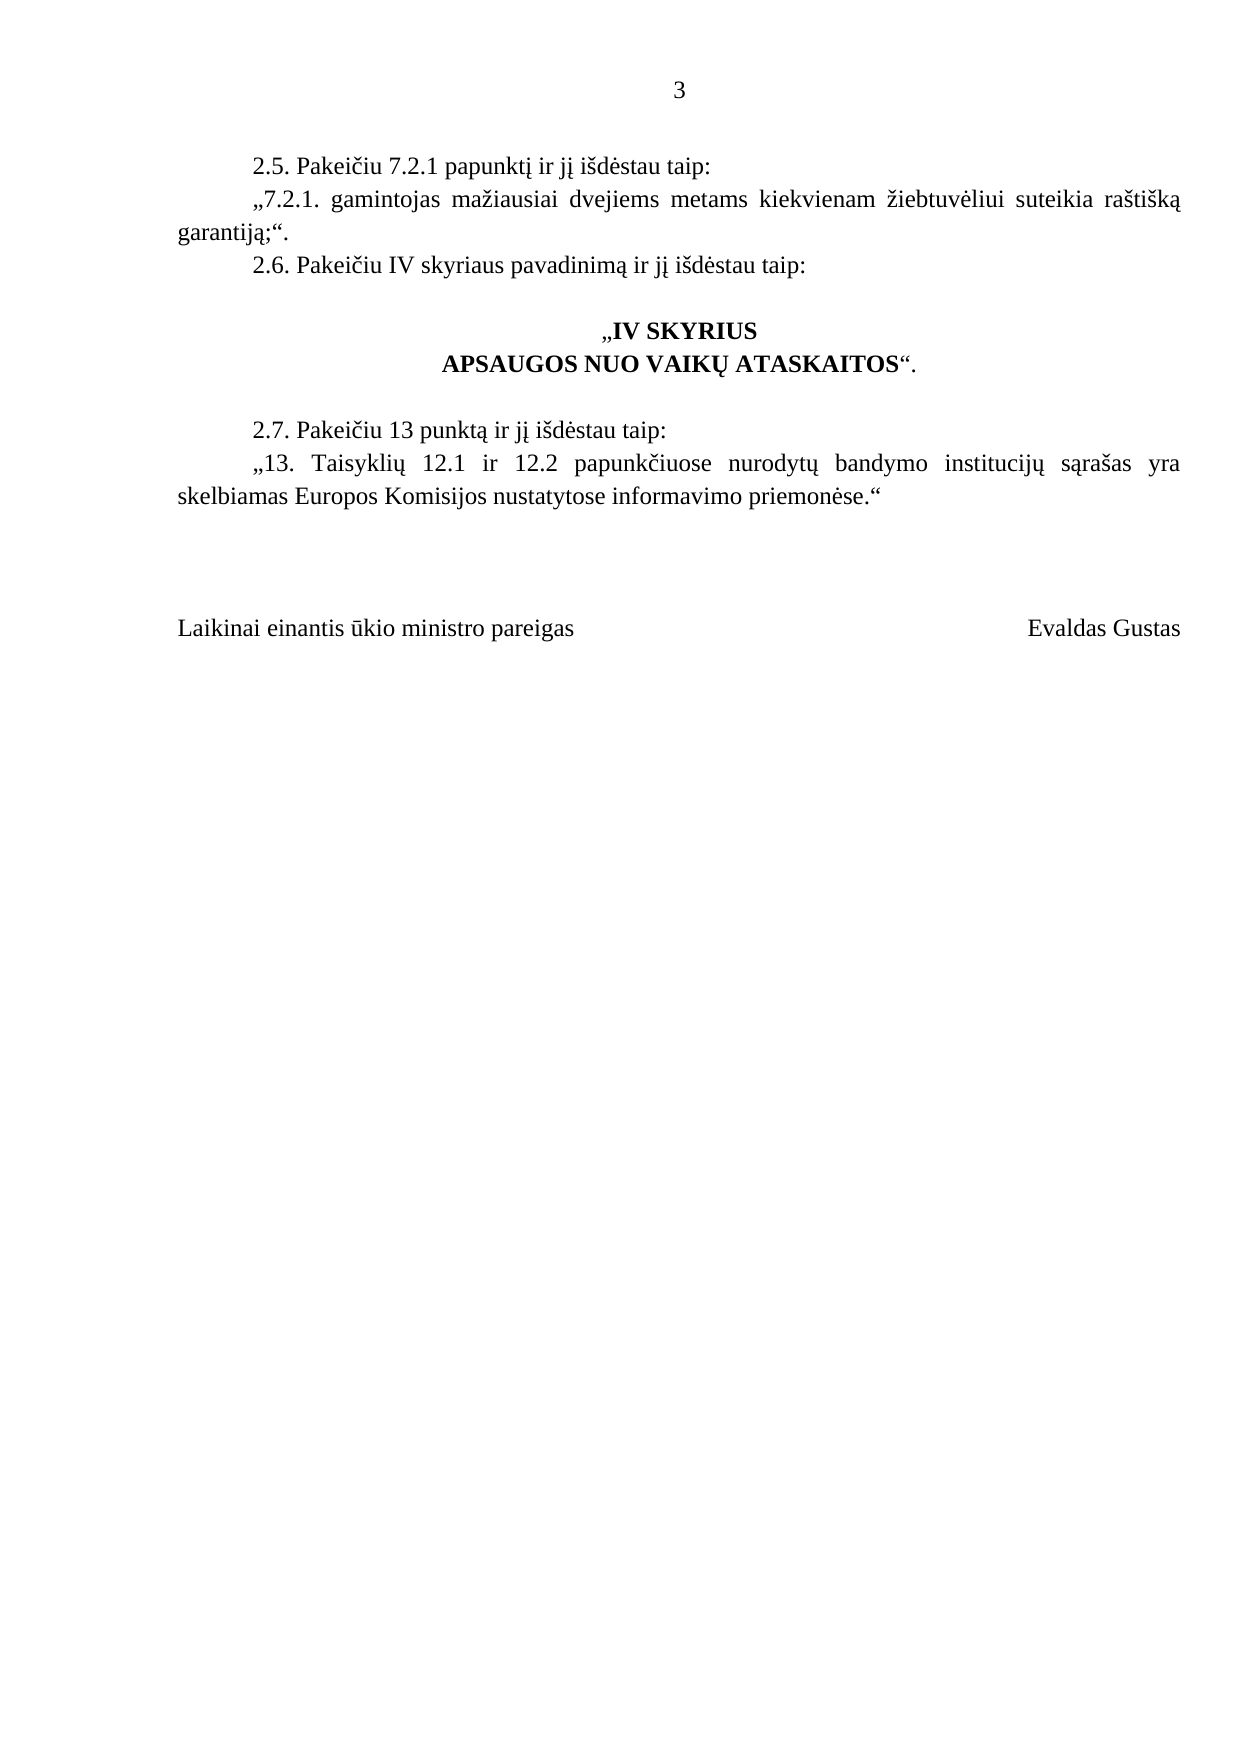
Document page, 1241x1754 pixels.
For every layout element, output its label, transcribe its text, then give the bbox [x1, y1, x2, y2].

text „IV SKYRIUS [177, 316, 1181, 345]
text 2.6. Pakeičiu IV skyriaus pavadinimą ir jį išdėstau taip: [177, 250, 1181, 279]
text APSAUGOS NUO VAIKŲ ATASKAITOS“. [177, 349, 1181, 378]
text „7.2.1. gamintojas mažiausiai dvejiems metams kiekvienam žiebtuvėliui suteikia raštišką garantiją;“. [177, 184, 1181, 246]
text 2.7. Pakeičiu 13 punktą ir jį išdėstau taip: [177, 415, 1181, 444]
text „13. Taisyklių 12.1 ir 12.2 papunkčiuose nurodytų bandymo institucijų sąrašas yra skelbiamas Europos Komisijos nustatytose informavimo priemonėse.“ [177, 448, 1181, 510]
text Laikinai einantis ūkio ministro pareigas Evaldas Gustas [177, 613, 1181, 642]
text 2.5. Pakeičiu 7.2.1 papunktį ir jį išdėstau taip: [177, 151, 1181, 180]
